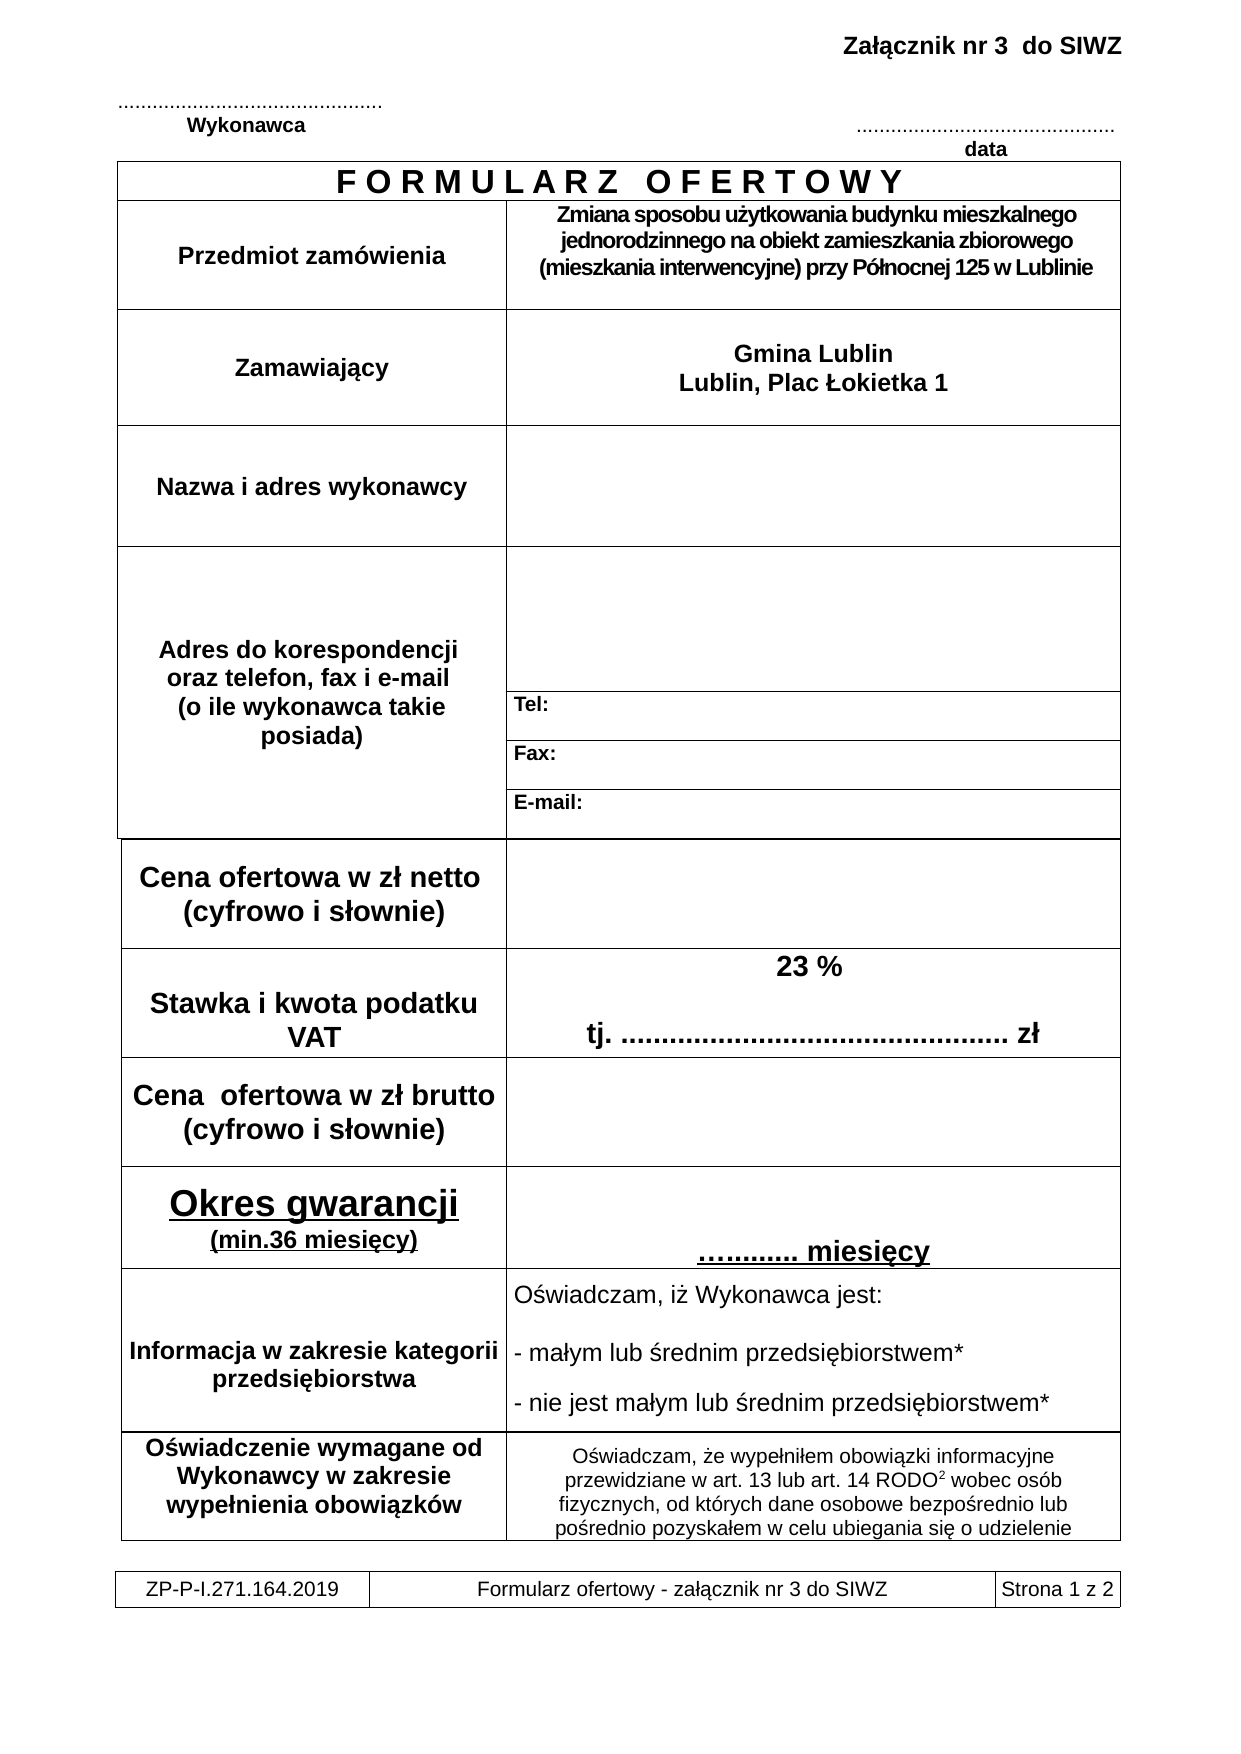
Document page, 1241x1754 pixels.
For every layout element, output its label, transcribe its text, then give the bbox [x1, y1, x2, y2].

table_cell Oświadczam, iż Wykonawca jest: - małym lub średnim przedsiębiorstwem* - nie jest małym lub średnim przedsiębiorstwem* [507, 1269, 1120, 1431]
table_cell Informacja w zakresie kategorii przedsiębiorstwa [122, 1269, 506, 1431]
table_cell Adres do korespondencji oraz telefon, fax i e-mail (o ile wykonawca takie posiada) [118, 547, 506, 837]
table_cell Oświadczenie wymagane od Wykonawcy w zakresie wypełnienia obowiązków [122, 1433, 506, 1540]
table_header Cena ofertowa w zł netto (cyfrowo i słownie) [122, 840, 506, 948]
table_cell Przedmiot zamówienia [118, 201, 506, 309]
table_cell E-mail: [507, 790, 1120, 837]
table_cell Gmina Lublin Lublin, Plac Łokietka 1 [507, 310, 1120, 425]
table_cell …......... miesięcy [507, 1167, 1120, 1268]
table_cell Cena ofertowa w zł brutto (cyfrowo i słownie) [122, 1058, 506, 1166]
table_cell Tel: [507, 692, 1120, 739]
table_cell Zamawiający [118, 310, 506, 425]
table_header F O R M U L A R Z O F E R T O W Y [118, 162, 1120, 200]
table_cell Oświadczam, że wypełniłem obowiązki informacyjne przewidziane w art. 13 lub art. 14 RODO2 wobec osób fizycznych, od których dane osobowe bezpośrednio lub pośrednio pozyskałem w celu ubiegania się o udzielenie [507, 1433, 1120, 1540]
table_cell Fax: [507, 741, 1120, 788]
text Wykonawca ............................................. [117, 113, 1122, 137]
table_cell Stawka i kwota podatku VAT [122, 949, 506, 1057]
text data [117, 137, 1122, 161]
table_cell Zmiana sposobu użytkowania budynku mieszkalnego jednorodzinnego na obiekt zamieszkania zbiorowego (mieszkania interwencyjne) przy Północnej 125 w Lublinie [507, 201, 1120, 309]
text .............................................. [117, 89, 1122, 113]
table_cell Okres gwarancji (min.36 miesięcy) [122, 1167, 506, 1268]
subtitle Załącznik nr 3 do SIWZ [117, 31, 1122, 60]
table_cell [507, 426, 1120, 546]
table_cell [507, 547, 1120, 691]
table_cell 23 % tj. ................................................ zł [507, 949, 1120, 1057]
table_cell Nazwa i adres wykonawcy [118, 426, 506, 546]
table_header [507, 840, 1120, 948]
table_cell [507, 1058, 1120, 1166]
